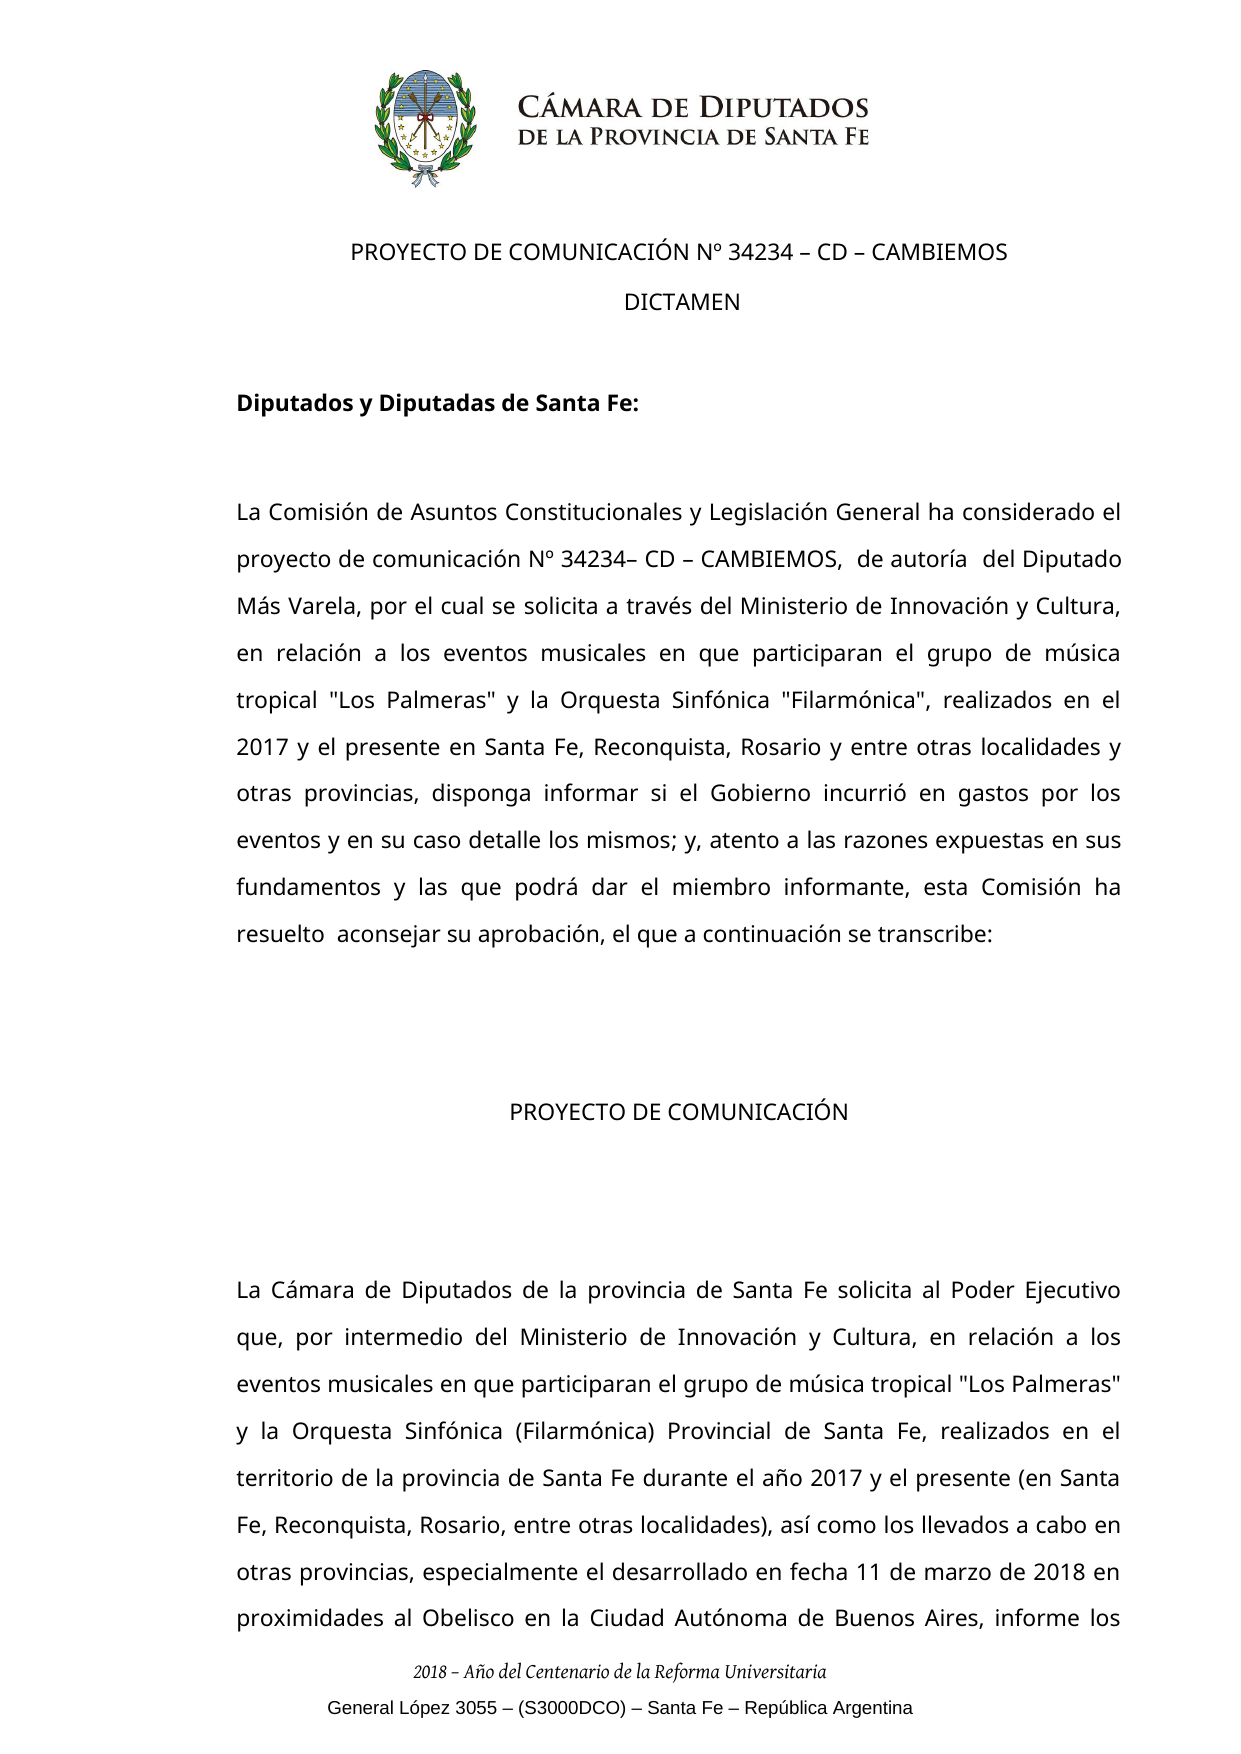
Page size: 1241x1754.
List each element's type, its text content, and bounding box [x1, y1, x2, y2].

text La Comisión de Asuntos Constitucionales y Legislación General ha considerado el proyecto de comunicación Nº 34234– CD – CAMBIEMOS, de autoría del Diputado Más Varela, por el cual se solicita a través del Ministerio de Innovación y Cultura, en relación a los eventos musicales en que participaran el grupo de música tropical "Los Palmeras" y la Orquesta Sinfónica "Filarmónica", realizados en el 2017 y el presente en Santa Fe, Reconquista, Rosario y entre otras localidades y otras provincias, disponga informar si el Gobierno incurrió en gastos por los eventos y en su caso detalle los mismos; y, atento a las razones expuestas en sus fundamentos y las que podrá dar el miembro informante, esta Comisión ha resuelto aconsejar su aprobación, el que a continuación se transcribe: [236, 496, 1122, 949]
text PROYECTO DE COMUNICACIÓN Nº 34234 – CD – CAMBIEMOS [236, 236, 1122, 267]
text DICTAMEN [236, 286, 1122, 318]
text La Cámara de Diputados de la provincia de Santa Fe solicita al Poder Ejecutivo que, por intermedio del Ministerio de Innovación y Cultura, en relación a los eventos musicales en que participaran el grupo de música tropical "Los Palmeras" y la Orquesta Sinfónica (Filarmónica) Provincial de Santa Fe, realizados en el territorio de la provincia de Santa Fe durante el año 2017 y el presente (en Santa Fe, Reconquista, Rosario, entre otras localidades), así como los llevados a cabo en otras provincias, especialmente el desarrollado en fecha 11 de marzo de 2018 en proximidades al Obelisco en la Ciudad Autónoma de Buenos Aires, informe los [236, 1274, 1122, 1633]
picture [374, 70, 869, 192]
text Diputados y Diputadas de Santa Fe: [236, 387, 1122, 418]
text PROYECTO DE COMUNICACIÓN [236, 1096, 1122, 1127]
